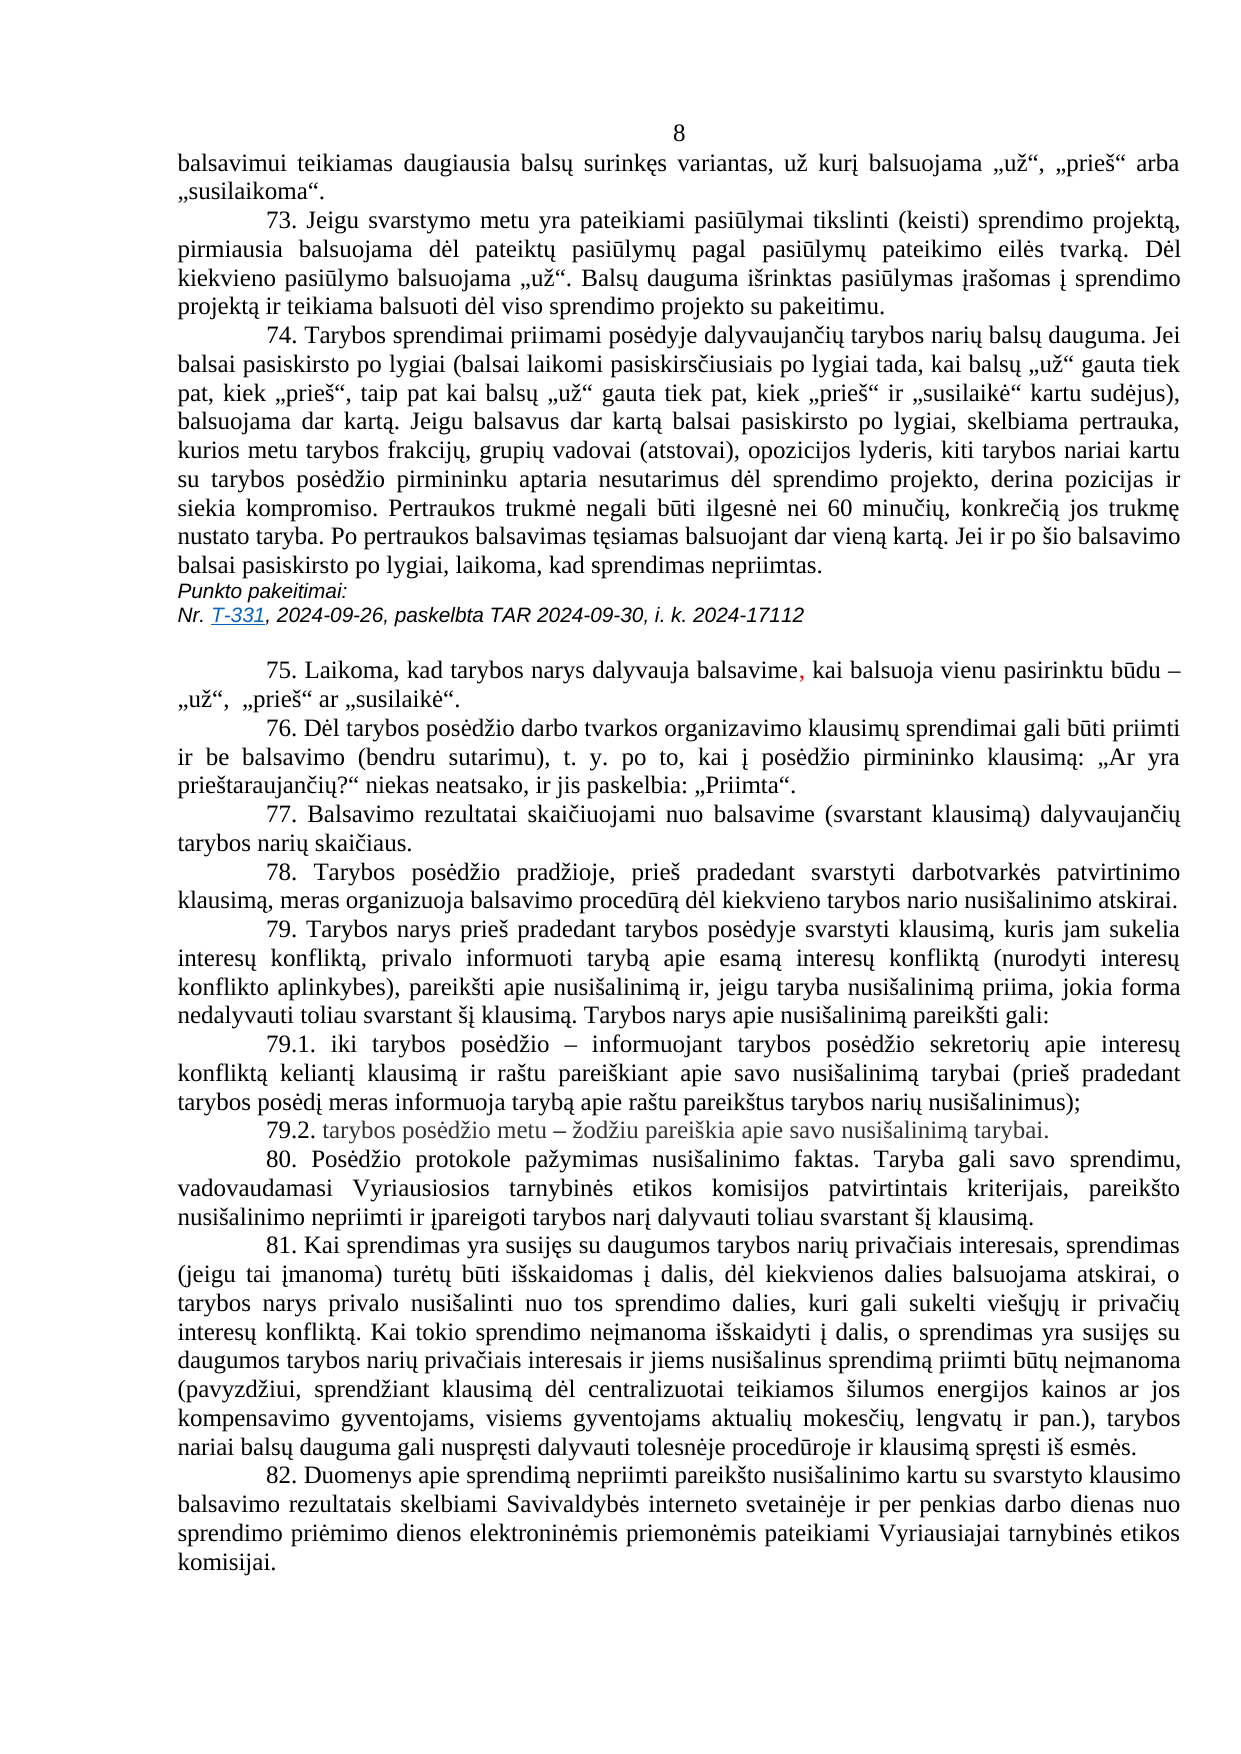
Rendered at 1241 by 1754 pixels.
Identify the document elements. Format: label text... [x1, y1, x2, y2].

text 82. Duomenys apie sprendimą nepriimti pareikšto nusišalinimo kartu su svarstyto klausimo balsavimo rezultatais skelbiami Savivaldybės interneto svetainėje ir per penkias darbo dienas nuo sprendimo priėmimo dienos elektroninėmis priemonėmis pateikiami Vyriausiajai tarnybinės etikos komisijai. [177, 1461, 1181, 1576]
text 75. Laikoma, kad tarybos narys dalyvauja balsavime, kai balsuoja vienu pasirinktu būdu – „už“, „prieš“ ar „susilaikė“. [177, 656, 1181, 713]
text 79. Tarybos narys prieš pradedant tarybos posėdyje svarstyti klausimą, kuris jam sukelia interesų konfliktą, privalo informuoti tarybą apie esamą interesų konfliktą (nurodyti interesų konflikto aplinkybes), pareikšti apie nusišalinimą ir, jeigu taryba nusišalinimą priima, jokia forma nedalyvauti toliau svarstant šį klausimą. Tarybos narys apie nusišalinimą pareikšti gali: [177, 914, 1181, 1029]
text 81. Kai sprendimas yra susijęs su daugumos tarybos narių privačiais interesais, sprendimas (jeigu tai įmanoma) turėtų būti išskaidomas į dalis, dėl kiekvienos dalies balsuojama atskirai, o tarybos narys privalo nusišalinti nuo tos sprendimo dalies, kuri gali sukelti viešųjų ir privačių interesų konfliktą. Kai tokio sprendimo neįmanoma išskaidyti į dalis, o sprendimas yra susijęs su daugumos tarybos narių privačiais interesais ir jiems nusišalinus sprendimą priimti būtų neįmanoma (pavyzdžiui, sprendžiant klausimą dėl centralizuotai teikiamos šilumos energijos kainos ar jos kompensavimo gyventojams, visiems gyventojams aktualių mokesčių, lengvatų ir pan.), tarybos nariai balsų dauguma gali nuspręsti dalyvauti tolesnėje procedūroje ir klausimą spręsti iš esmės. [177, 1231, 1181, 1461]
text Nr. T-331, 2024-09-26, paskelbta TAR 2024-09-30, i. k. 2024-17112 [177, 603, 1181, 627]
text 77. Balsavimo rezultatai skaičiuojami nuo balsavime (svarstant klausimą) dalyvaujančių tarybos narių skaičiaus. [177, 799, 1181, 857]
text 79.1. iki tarybos posėdžio ‒ informuojant tarybos posėdžio sekretorių apie interesų konfliktą keliantį klausimą ir raštu pareiškiant apie savo nusišalinimą tarybai (prieš pradedant tarybos posėdį meras informuoja tarybą apie raštu pareikštus tarybos narių nusišalinimus); [177, 1029, 1181, 1116]
text 80. Posėdžio protokole pažymimas nusišalinimo faktas. Taryba gali savo sprendimu, vadovaudamasi Vyriausiosios tarnybinės etikos komisijos patvirtintais kriterijais, pareikšto nusišalinimo nepriimti ir įpareigoti tarybos narį dalyvauti toliau svarstant šį klausimą. [177, 1144, 1181, 1231]
text 74. Tarybos sprendimai priimami posėdyje dalyvaujančių tarybos narių balsų dauguma. Jei balsai pasiskirsto po lygiai (balsai laikomi pasiskirsčiusiais po lygiai tada, kai balsų „už“ gauta tiek pat, kiek „prieš“, taip pat kai balsų „už“ gauta tiek pat, kiek „prieš“ ir „susilaikė“ kartu sudėjus), balsuojama dar kartą. Jeigu balsavus dar kartą balsai pasiskirsto po lygiai, skelbiama pertrauka, kurios metu tarybos frakcijų, grupių vadovai (atstovai), opozicijos lyderis, kiti tarybos nariai kartu su tarybos posėdžio pirmininku aptaria nesutarimus dėl sprendimo projekto, derina pozicijas ir siekia kompromiso. Pertraukos trukmė negali būti ilgesnė nei 60 minučių, konkrečią jos trukmę nustato taryba. Po pertraukos balsavimas tęsiamas balsuojant dar vieną kartą. Jei ir po šio balsavimo balsai pasiskirsto po lygiai, laikoma, kad sprendimas nepriimtas. [177, 320, 1181, 579]
text 73. Jeigu svarstymo metu yra pateikiami pasiūlymai tikslinti (keisti) sprendimo projektą, pirmiausia balsuojama dėl pateiktų pasiūlymų pagal pasiūlymų pateikimo eilės tvarką. Dėl kiekvieno pasiūlymo balsuojama „už“. Balsų dauguma išrinktas pasiūlymas įrašomas į sprendimo projektą ir teikiama balsuoti dėl viso sprendimo projekto su pakeitimu. [177, 205, 1181, 320]
text 76. Dėl tarybos posėdžio darbo tvarkos organizavimo klausimų sprendimai gali būti priimti ir be balsavimo (bendru sutarimu), t. y. po to, kai į posėdžio pirmininko klausimą: „Ar yra prieštaraujančių?“ niekas neatsako, ir jis paskelbia: „Priimta“. [177, 713, 1181, 799]
text 78. Tarybos posėdžio pradžioje, prieš pradedant svarstyti darbotvarkės patvirtinimo klausimą, meras organizuoja balsavimo procedūrą dėl kiekvieno tarybos nario nusišalinimo atskirai. [177, 857, 1181, 914]
text balsavimui teikiamas daugiausia balsų surinkęs variantas, už kurį balsuojama „už“, „prieš“ arba „susilaikoma“. [177, 148, 1181, 205]
text Punkto pakeitimai: [177, 579, 1181, 603]
text 79.2. tarybos posėdžio metu – žodžiu pareiškia apie savo nusišalinimą tarybai. [177, 1116, 1181, 1144]
